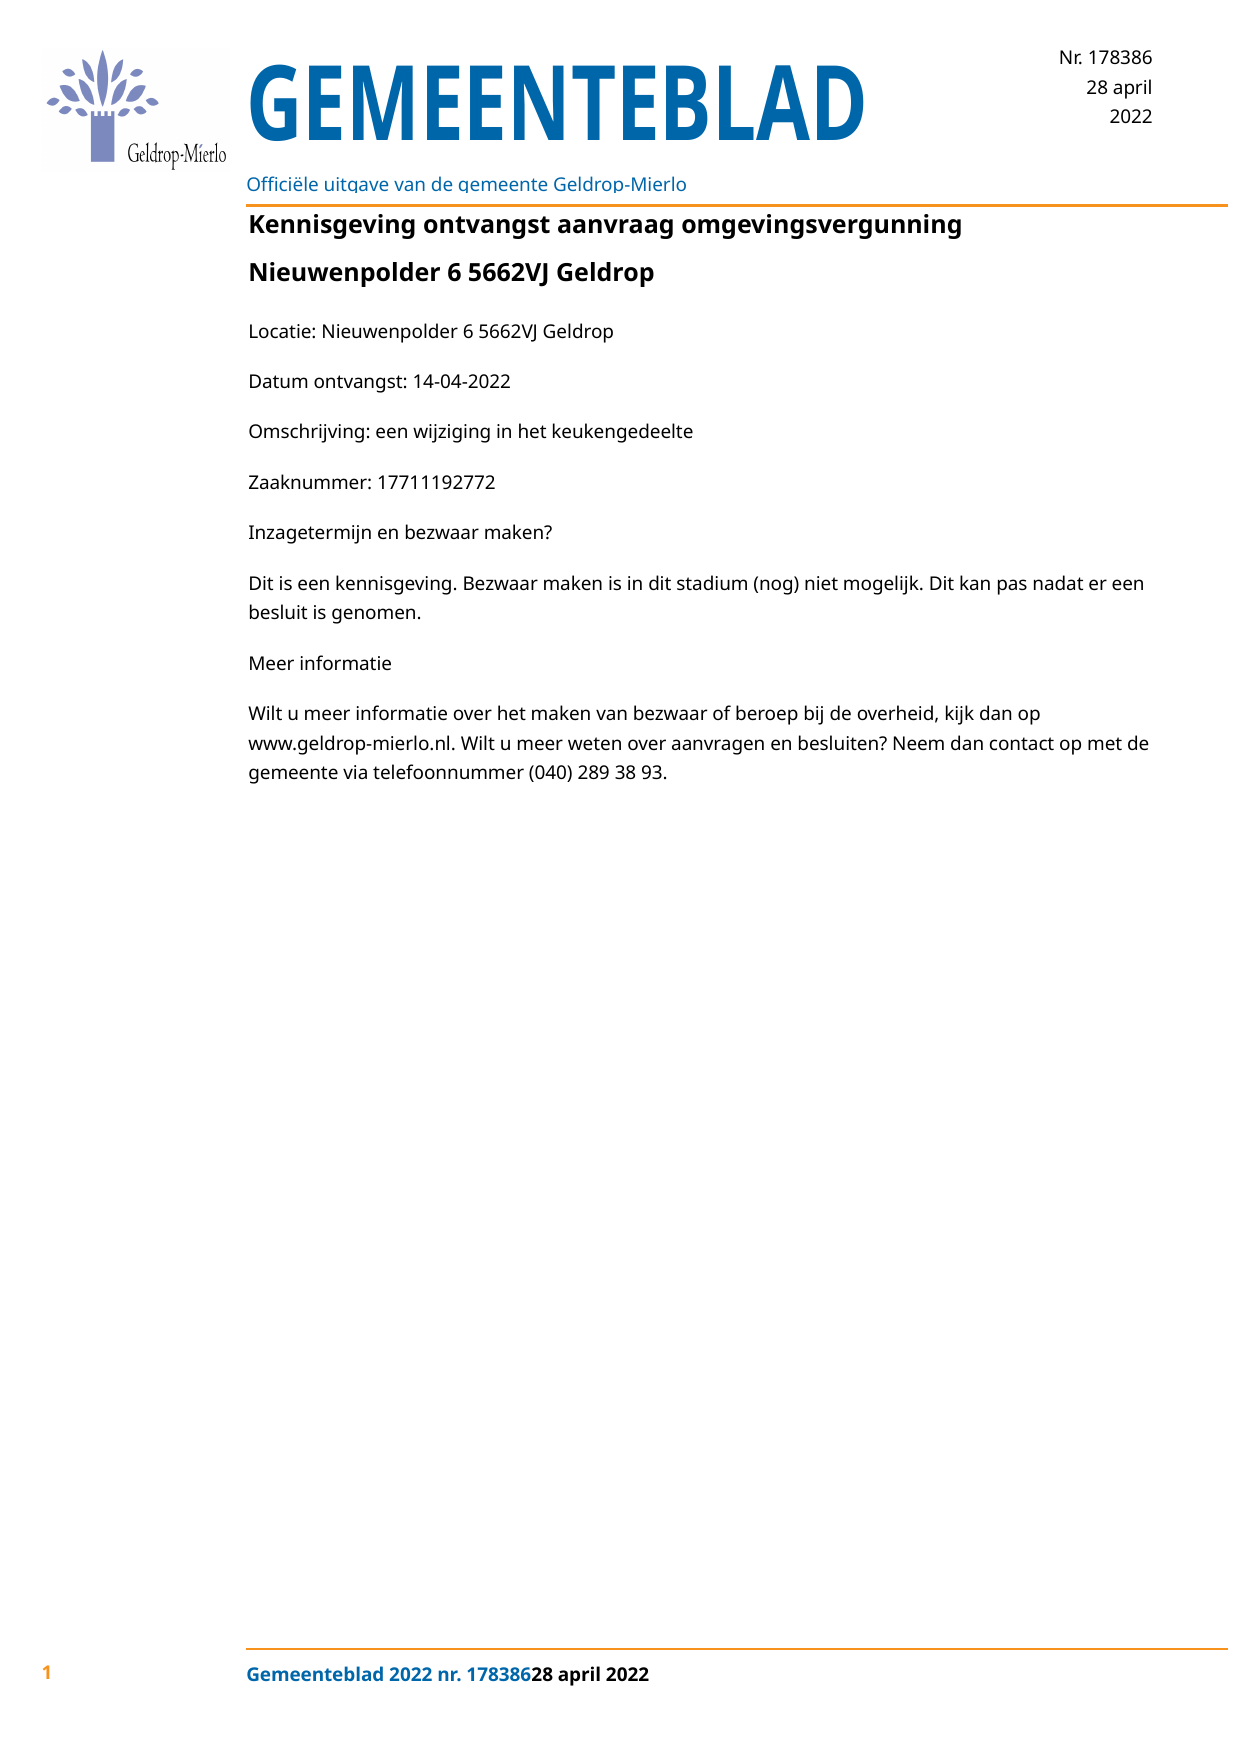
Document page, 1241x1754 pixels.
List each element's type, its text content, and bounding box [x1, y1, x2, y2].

text Inzagetermijn en bezwaar maken? [248, 519, 1152, 545]
picture [41, 47, 231, 172]
text Meer informatie [248, 650, 1152, 676]
text Locatie: Nieuwenpolder 6 5662VJ Geldrop [248, 318, 1152, 344]
text Dit is een kennisgeving. Bezwaar maken is in dit stadium (nog) niet mogelijk. Dit kan pas nadat er een besluit is genomen. [248, 570, 1152, 625]
text Omschrijving: een wijziging in het keukengedeelte [248, 419, 1152, 444]
text Wilt u meer informatie over het maken van bezwaar of beroep bij de overheid, kijk dan op www.geldrop-mierlo.nl. Wilt u meer weten over aanvragen en besluiten? Neem dan contact op met de gemeente via telefoonnummer (040) 289 38 93. [248, 700, 1152, 785]
text Kennisgeving ontvangst aanvraag omgevingsvergunning Nieuwenpolder 6 5662VJ Geldrop [248, 207, 1152, 288]
text Datum ontvangst: 14-04-2022 [248, 368, 1152, 394]
text Zaaknummer: 17711192772 [248, 469, 1152, 495]
